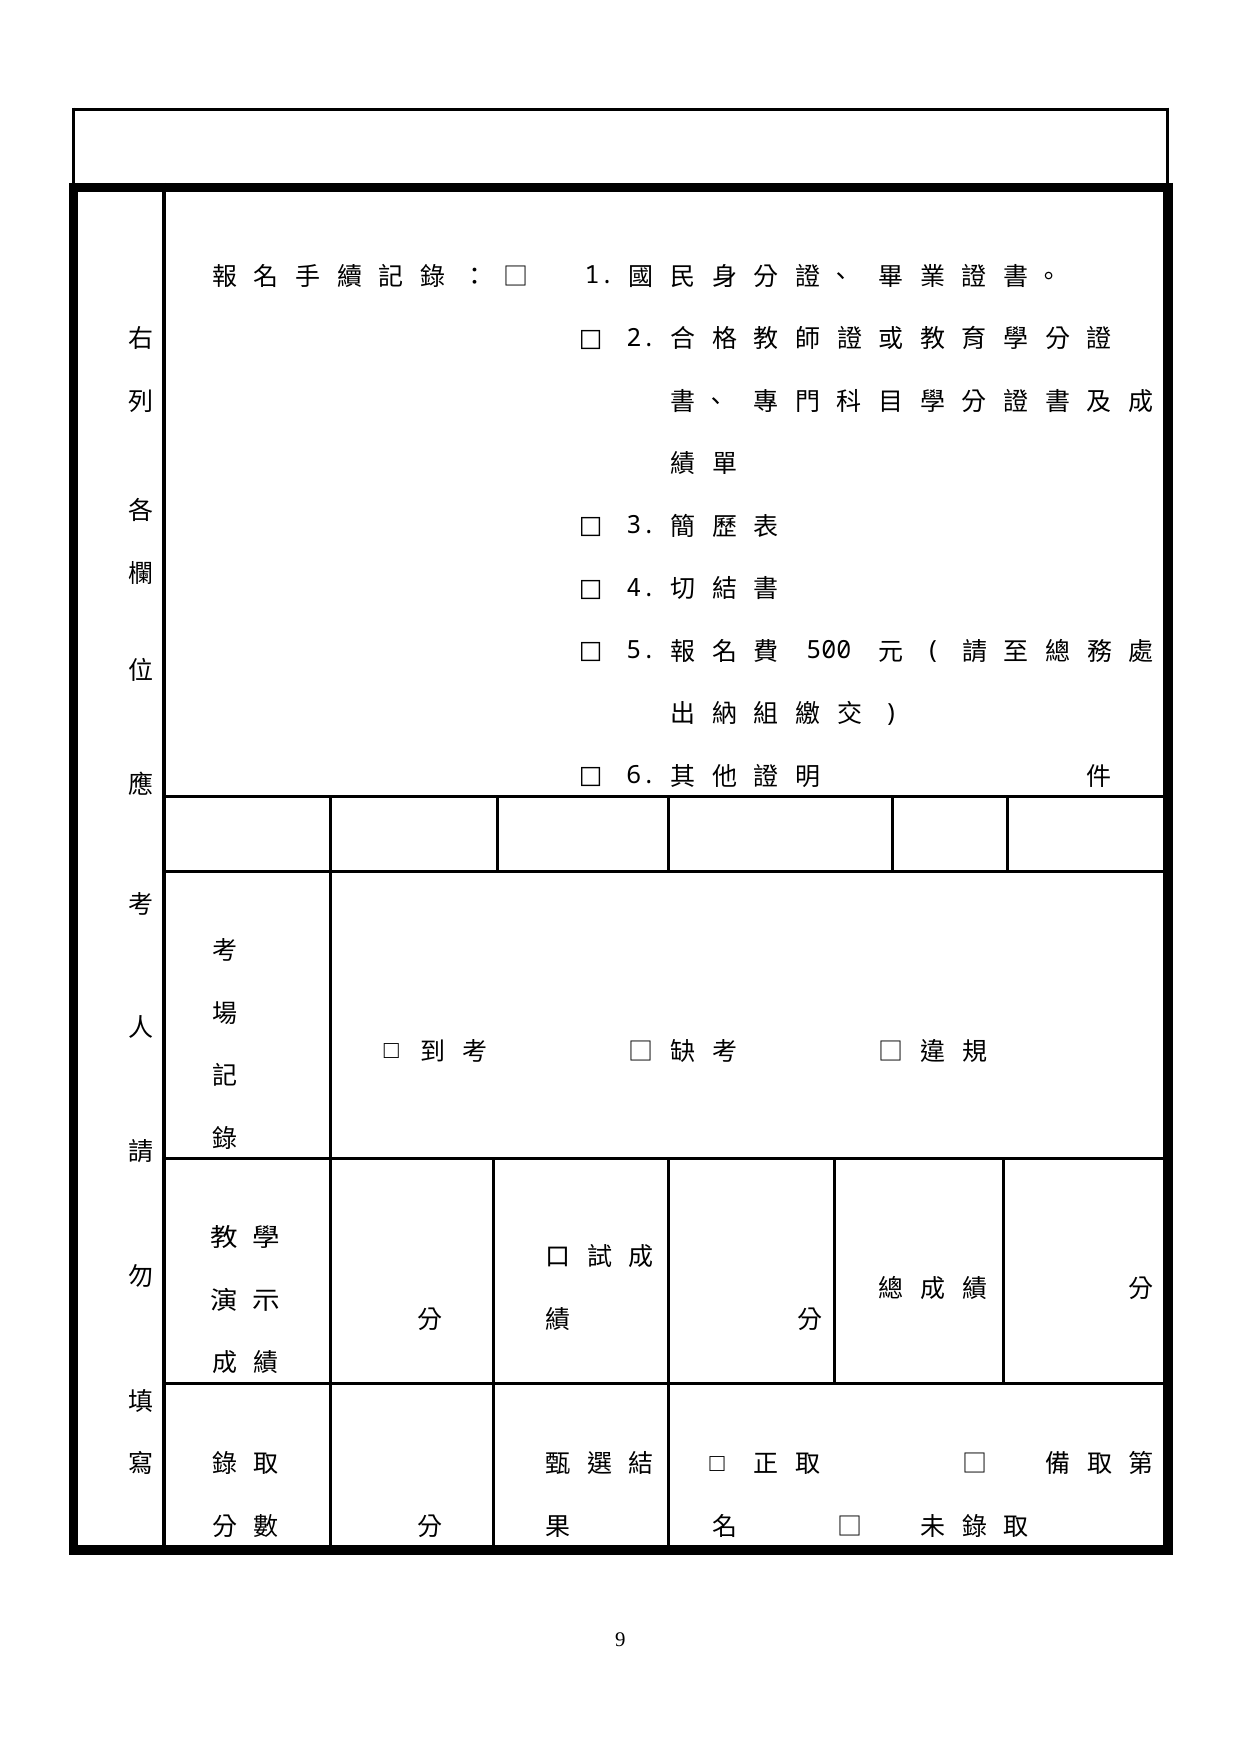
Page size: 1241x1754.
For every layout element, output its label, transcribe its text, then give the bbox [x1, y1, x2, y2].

table_cell 錄取分數 [166, 1385, 329, 1545]
table_cell 分 [332, 1160, 492, 1382]
table_cell [1009, 798, 1163, 870]
table_cell 分 [1005, 1160, 1163, 1382]
table_cell □ 合 格 □ 不 合 格 [332, 798, 496, 870]
table_cell 填表人簽章： 填表日期： 107 年 月 日 [75, 111, 1166, 183]
table_cell □到考 □缺考 □違規 [332, 873, 1163, 1157]
table_cell 口試成績 [495, 1160, 667, 1382]
table_cell 教學演示成績 [166, 1160, 329, 1382]
table_cell 報名手續記錄：□ 1.國民身分證、畢業證書。 2.合格教師證或教育學分證書、專門科目學分證書及成績單 3.簡歷表 4.切結書 5.報名費500元(請至總務處出納組繳交) 6.其他證明 件 [166, 192, 1163, 795]
table_cell 分 [332, 1385, 492, 1545]
table_cell [670, 798, 891, 870]
table_cell 右 列 各 欄 位 應 考 人 請 勿 填 寫 [78, 192, 162, 1545]
table_cell 甄選結果 [495, 1385, 667, 1545]
table_cell 總成績 [836, 1160, 1002, 1382]
table_cell 分 [670, 1160, 833, 1382]
table_cell 人事室審查人員簽章 [499, 798, 667, 870]
table_cell 考 場 記 錄 [166, 873, 329, 1157]
table_cell □ 正取 □ 備取第 名 □ 未錄取 [670, 1385, 1163, 1545]
table_cell 收報 名費 [894, 798, 1006, 870]
table_cell 人事室書面 審核結果 複審 結果 □ 准 □ 不准 編號 造冊 [166, 798, 329, 870]
